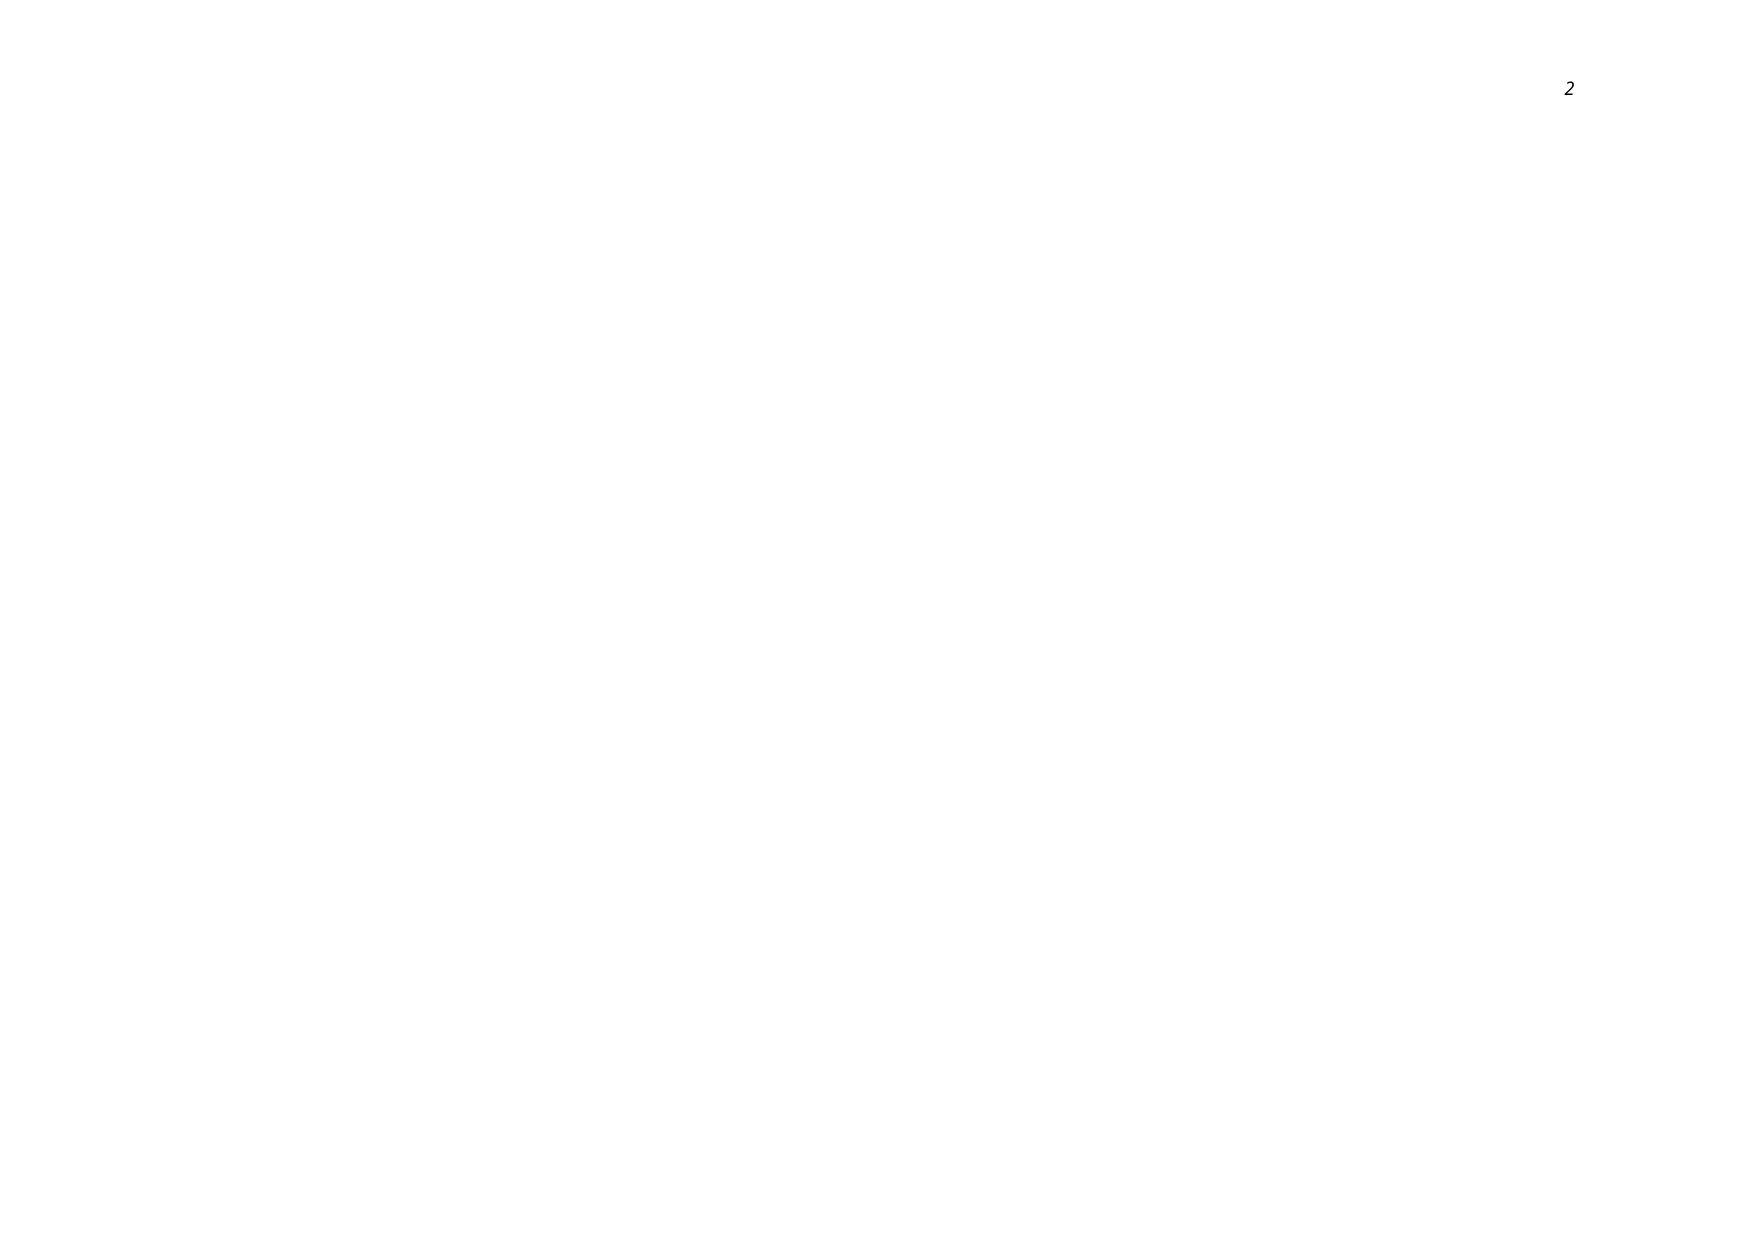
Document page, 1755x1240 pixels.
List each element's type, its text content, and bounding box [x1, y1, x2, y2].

subtitle 2 [62, 75, 1576, 101]
